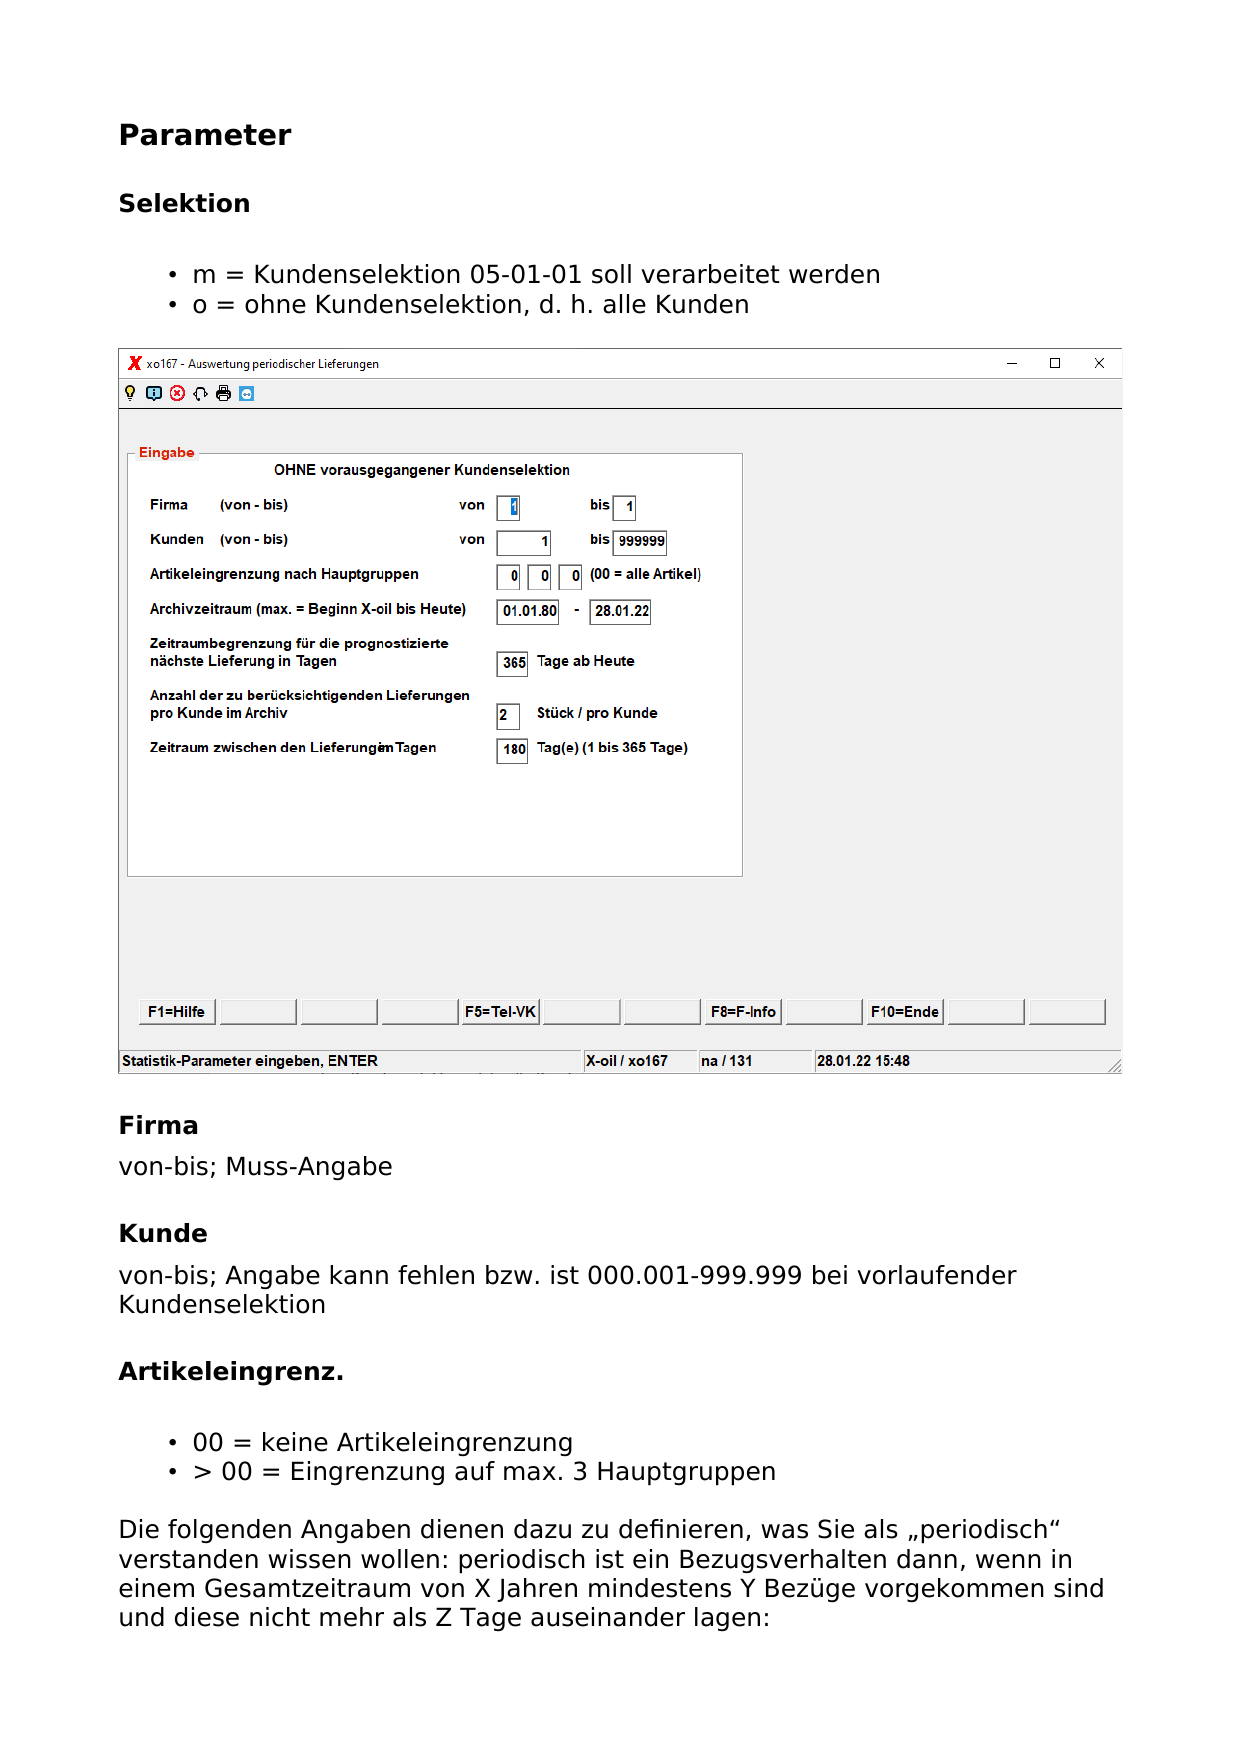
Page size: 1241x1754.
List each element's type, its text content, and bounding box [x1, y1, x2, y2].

text von-bis; Muss-Angabe [118, 1152, 1122, 1182]
picture [118, 348, 1123, 1074]
list o = ohne Kundenselektion, d. h. alle Kunden [177, 290, 1122, 319]
text von-bis; Angabe kann fehlen bzw. ist 000.001-999.999 bei vorlaufender Kundenselektion [118, 1261, 1122, 1319]
subtitle Artikeleingrenz. [118, 1357, 1122, 1386]
subtitle Parameter [118, 118, 1122, 152]
subtitle Kunde [118, 1219, 1122, 1248]
list > 00 = Eingrenzung auf max. 3 Hauptgruppen [177, 1457, 1122, 1486]
text Die folgenden Angaben dienen dazu zu definieren, was Sie als „periodisch“ verstanden wissen wollen: periodisch ist ein Bezugsverhalten dann, wenn in einem Gesamtzeitraum von X Jahren mindestens Y Bezüge vorgekommen sind und diese nicht mehr als Z Tage auseinander lagen: [118, 1516, 1122, 1632]
subtitle Selektion [118, 189, 1122, 219]
subtitle Firma [118, 1111, 1122, 1140]
list 00 = keine Artikeleingrenzung [177, 1428, 1122, 1457]
list m = Kundenselektion 05-01-01 soll verarbeitet werden [177, 261, 1122, 290]
